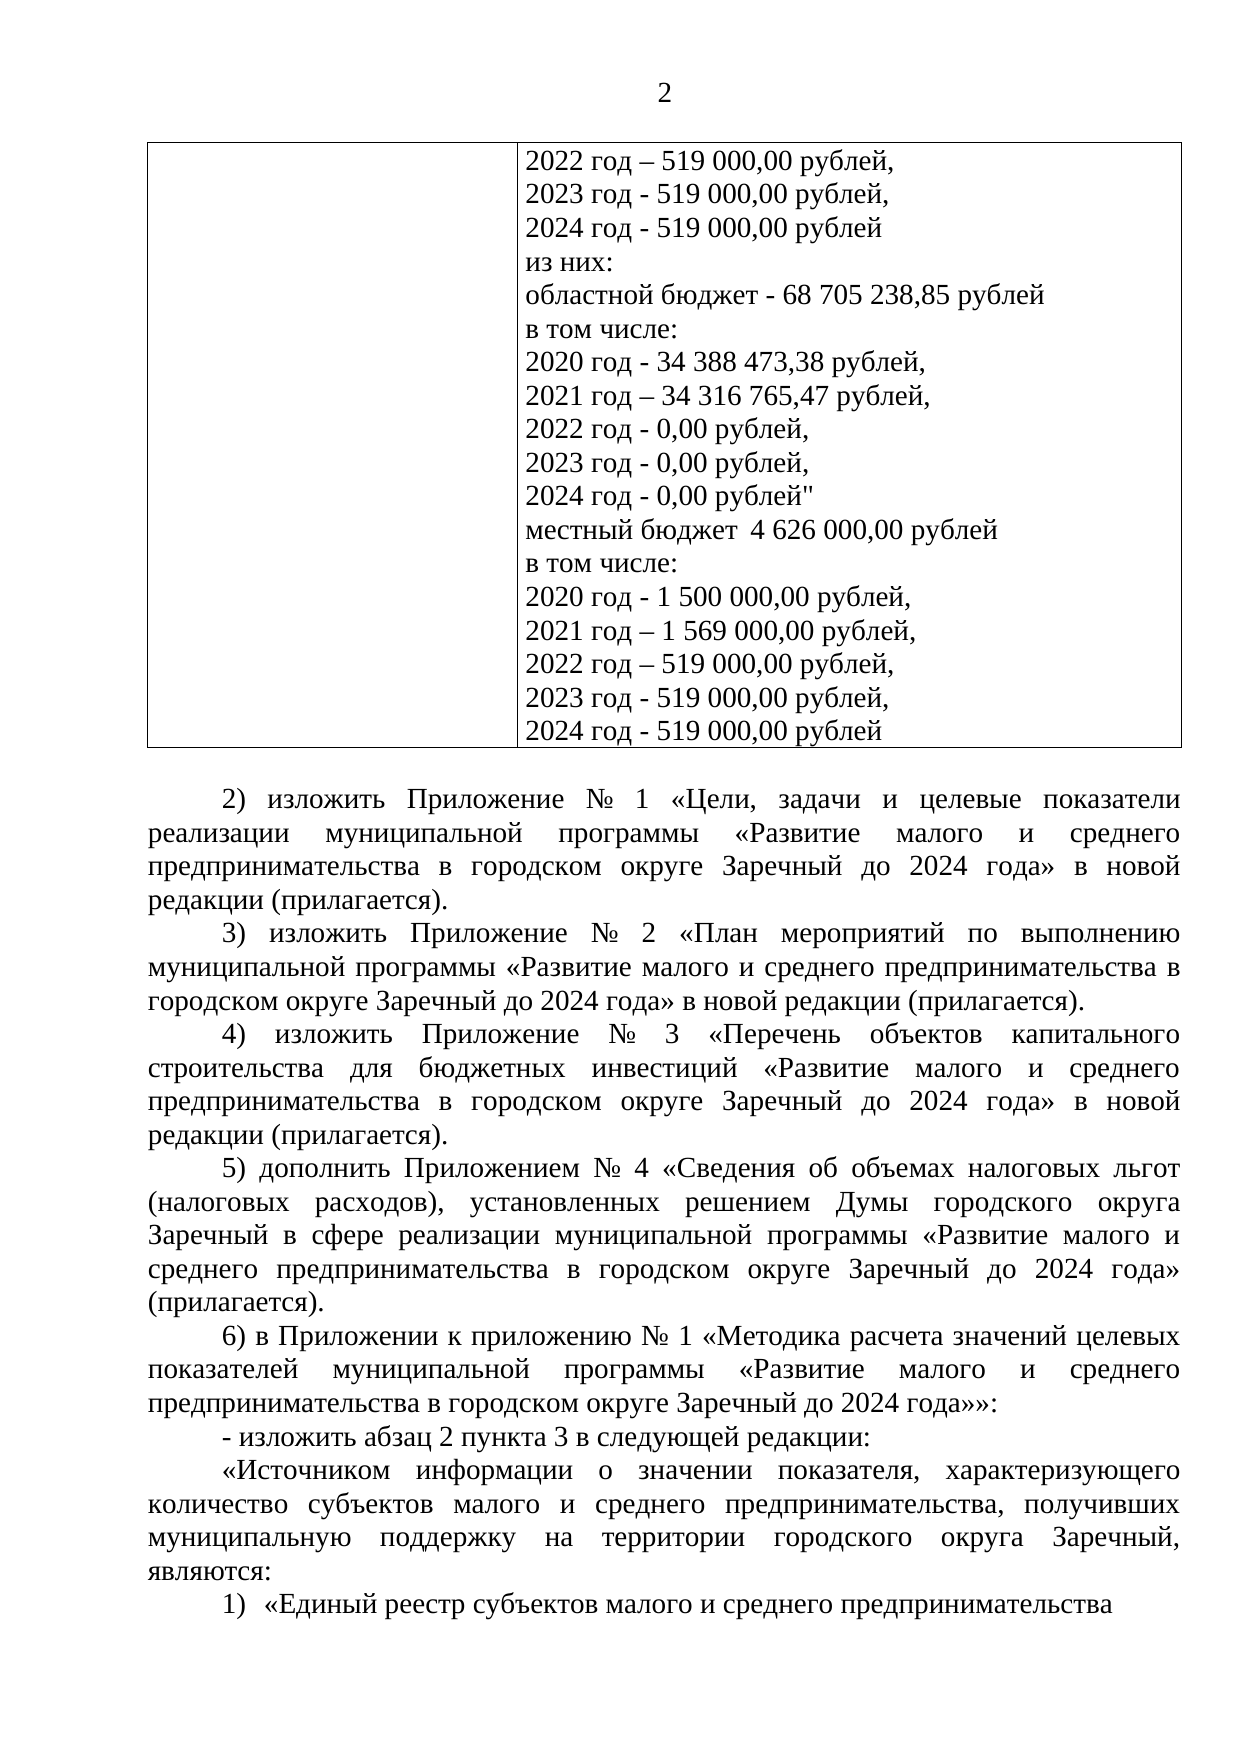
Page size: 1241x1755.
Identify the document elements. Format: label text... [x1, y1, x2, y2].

text «Источником информации о значении показателя, характеризующего количество субъектов малого и среднего предпринимательства, получивших муниципальную поддержку на территории городского округа Заречный, являются: [148, 1452, 1181, 1586]
text 4) изложить Приложение № 3 «Перечень объектов капитального строительства для бюджетных инвестиций «Развитие малого и среднего предпринимательства в городском округе Заречный до 2024 года» в новой редакции (прилагается). [148, 1016, 1181, 1150]
text 6) в Приложении к приложению № 1 «Методика расчета значений целевых показателей муниципальной программы «Развитие малого и среднего предпринимательства в городском округе Заречный до 2024 года»»: [148, 1318, 1181, 1419]
text - изложить абзац 2 пункта 3 в следующей редакции: [148, 1419, 1181, 1452]
list «Единый реестр субъектов малого и среднего предпринимательства [222, 1586, 1181, 1620]
text 5) дополнить Приложением № 4 «Сведения об объемах налоговых льгот (налоговых расходов), установленных решением Думы городского округа Заречный в сфере реализации муниципальной программы «Развитие малого и среднего предпринимательства в городском округе Заречный до 2024 года» (прилагается). [148, 1150, 1181, 1318]
text 2) изложить Приложение № 1 «Цели, задачи и целевые показатели реализации муниципальной программы «Развитие малого и среднего предпринимательства в городском округе Заречный до 2024 года» в новой редакции (прилагается). [148, 781, 1181, 916]
table_header 2022 год – 519 000,00 рублей, 2023 год - 519 000,00 рублей, 2024 год - 519 000,00 рублей из них: областной бюджет - 68 705 238,85 рублей в том числе: 2020 год - 34 388 473,38 рублей, 2021 год – 34 316 765,47 рублей, 2022 год - 0,00 рублей, 2023 год - 0,00 рублей, 2024 год - 0,00 рублей" местный бюджет 4 626 000,00 рублей в том числе: 2020 год - 1 500 000,00 рублей, 2021 год – 1 569 000,00 рублей, 2022 год – 519 000,00 рублей, 2023 год - 519 000,00 рублей, 2024 год - 519 000,00 рублей [518, 143, 1181, 747]
table_header [148, 143, 517, 747]
text 3) изложить Приложение № 2 «План мероприятий по выполнению муниципальной программы «Развитие малого и среднего предпринимательства в городском округе Заречный до 2024 года» в новой редакции (прилагается). [148, 916, 1181, 1016]
